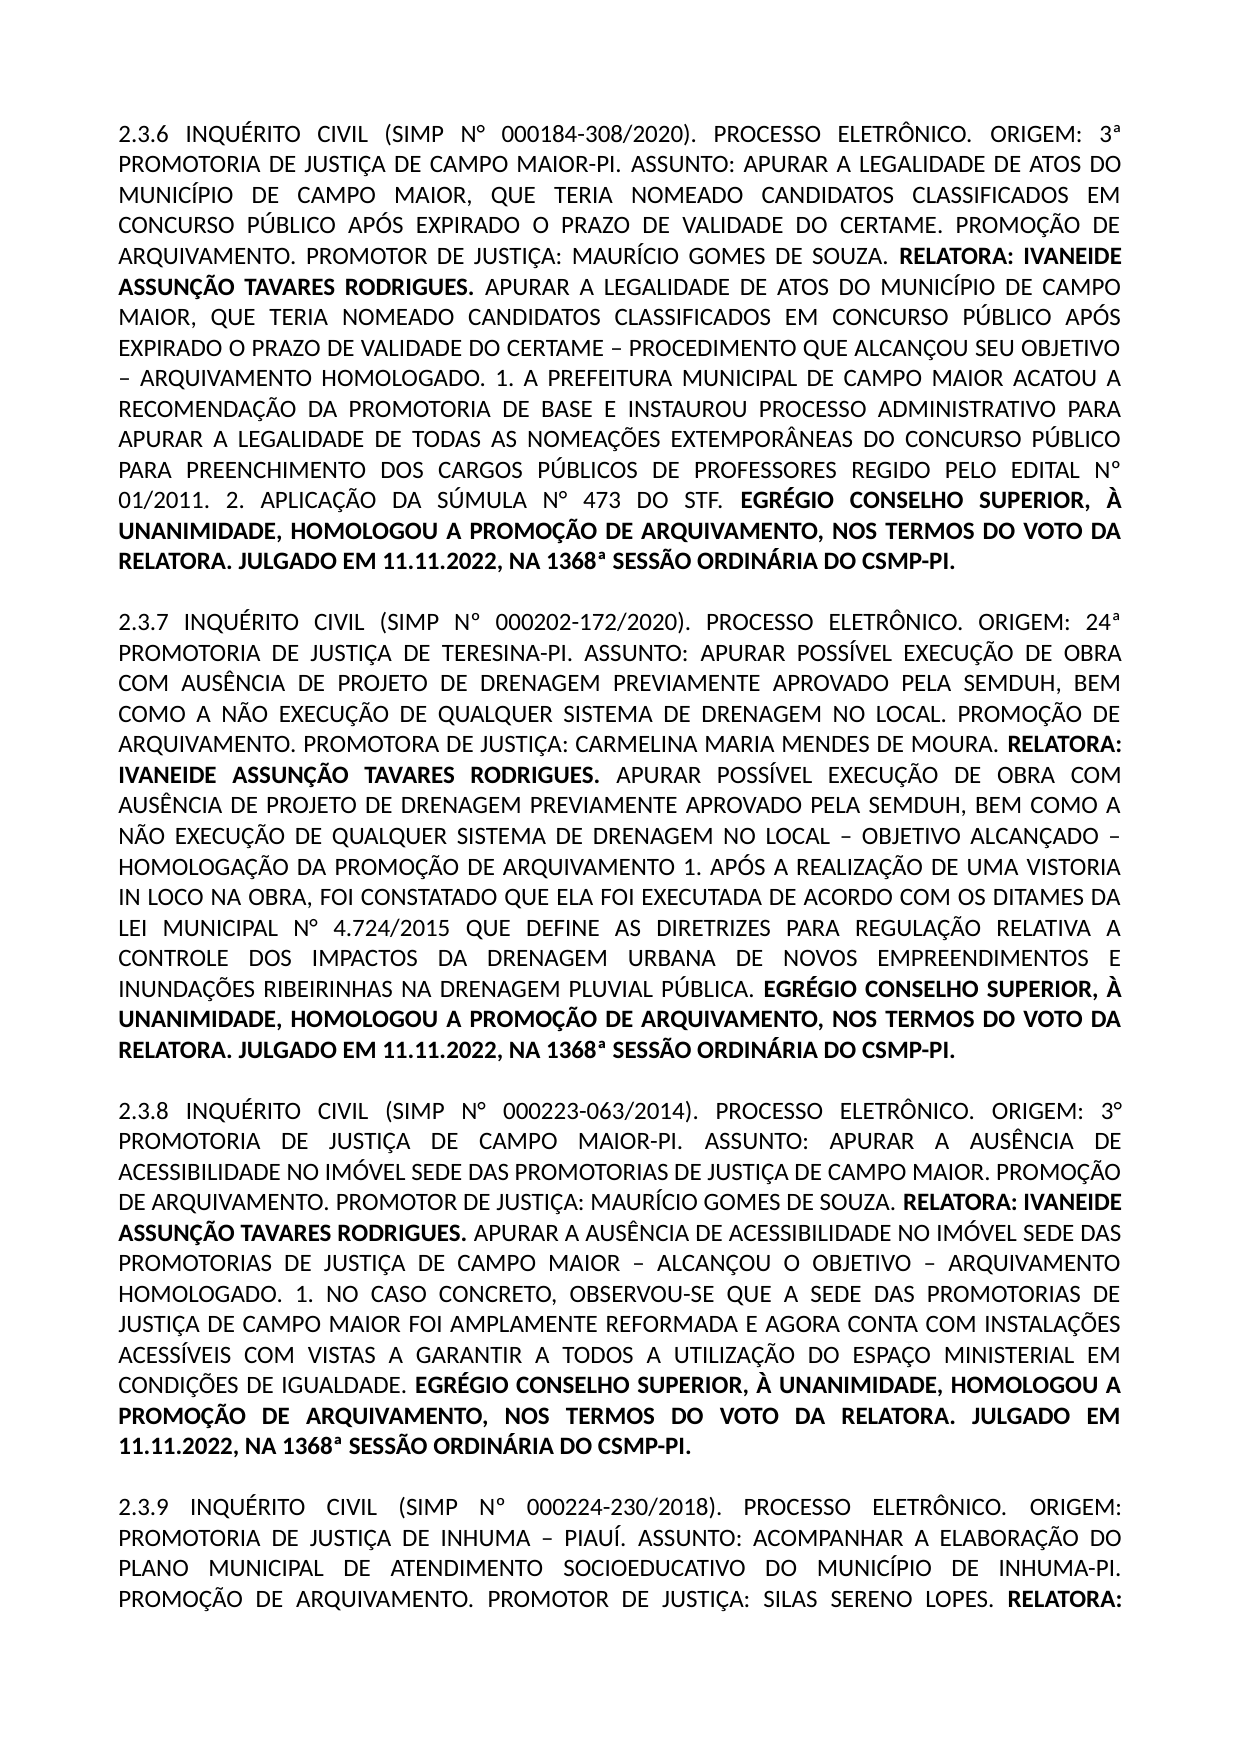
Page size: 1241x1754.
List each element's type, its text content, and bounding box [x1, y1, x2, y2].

text 2.3.6 INQUÉRITO CIVIL (SIMP N° 000184-308/2020). PROCESSO ELETRÔNICO. ORIGEM: 3ª PROMOTORIA DE JUSTIÇA DE CAMPO MAIOR-PI. ASSUNTO: APURAR A LEGALIDADE DE ATOS DO MUNICÍPIO DE CAMPO MAIOR, QUE TERIA NOMEADO CANDIDATOS CLASSIFICADOS EM CONCURSO PÚBLICO APÓS EXPIRADO O PRAZO DE VALIDADE DO CERTAME. PROMOÇÃO DE ARQUIVAMENTO. PROMOTOR DE JUSTIÇA: MAURÍCIO GOMES DE SOUZA. RELATORA: IVANEIDE ASSUNÇÃO TAVARES RODRIGUES. APURAR A LEGALIDADE DE ATOS DO MUNICÍPIO DE CAMPO MAIOR, QUE TERIA NOMEADO CANDIDATOS CLASSIFICADOS EM CONCURSO PÚBLICO APÓS EXPIRADO O PRAZO DE VALIDADE DO CERTAME – PROCEDIMENTO QUE ALCANÇOU SEU OBJETIVO – ARQUIVAMENTO HOMOLOGADO. 1. A PREFEITURA MUNICIPAL DE CAMPO MAIOR ACATOU A RECOMENDAÇÃO DA PROMOTORIA DE BASE E INSTAUROU PROCESSO ADMINISTRATIVO PARA APURAR A LEGALIDADE DE TODAS AS NOMEAÇÕES EXTEMPORÂNEAS DO CONCURSO PÚBLICO PARA PREENCHIMENTO DOS CARGOS PÚBLICOS DE PROFESSORES REGIDO PELO EDITAL Nº 01/2011. 2. APLICAÇÃO DA SÚMULA N° 473 DO STF. EGRÉGIO CONSELHO SUPERIOR, À UNANIMIDADE, HOMOLOGOU A PROMOÇÃO DE ARQUIVAMENTO, NOS TERMOS DO VOTO Da RELATORa. JULGADO EM 11.11.2022, NA 1368ª SESSÃO ORDINÁRIA DO CSMP-PI. [118, 118, 1122, 576]
text 2.3.8 INQUÉRITO CIVIL (SIMP N° 000223-063/2014). PROCESSO ELETRÔNICO. ORIGEM: 3° PROMOTORIA DE JUSTIÇA DE CAMPO MAIOR-PI. ASSUNTO: APURAR A AUSÊNCIA DE ACESSIBILIDADE NO IMÓVEL SEDE DAS PROMOTORIAS DE JUSTIÇA DE CAMPO MAIOR. PROMOÇÃO DE ARQUIVAMENTO. PROMOTOR DE JUSTIÇA: MAURÍCIO GOMES DE SOUZA. RELATORA: IVANEIDE ASSUNÇÃO TAVARES RODRIGUES. APURAR A AUSÊNCIA DE ACESSIBILIDADE NO IMÓVEL SEDE DAS PROMOTORIAS DE JUSTIÇA DE CAMPO MAIOR – ALCANÇOU O OBJETIVO – ARQUIVAMENTO HOMOLOGADO. 1. NO CASO CONCRETO, OBSERVOU-SE QUE A SEDE DAS PROMOTORIAS DE JUSTIÇA DE CAMPO MAIOR FOI AMPLAMENTE REFORMADA E AGORA CONTA COM INSTALAÇÕES ACESSÍVEIS COM VISTAS A GARANTIR A TODOS A UTILIZAÇÃO DO ESPAÇO MINISTERIAL EM CONDIÇÕES DE IGUALDADE. EGRÉGIO CONSELHO SUPERIOR, À UNANIMIDADE, HOMOLOGOU A PROMOÇÃO DE ARQUIVAMENTO, NOS TERMOS DO VOTO Da RELATORa. JULGADO EM 11.11.2022, NA 1368ª SESSÃO ORDINÁRIA DO CSMP-PI. [118, 1095, 1122, 1461]
text 2.3.7 INQUÉRITO CIVIL (SIMP Nº 000202-172/2020). PROCESSO ELETRÔNICO. ORIGEM: 24ª PROMOTORIA DE JUSTIÇA DE TERESINA-PI. ASSUNTO: APURAR POSSÍVEL EXECUÇÃO DE OBRA COM AUSÊNCIA DE PROJETO DE DRENAGEM PREVIAMENTE APROVADO PELA SEMDUH, BEM COMO A NÃO EXECUÇÃO DE QUALQUER SISTEMA DE DRENAGEM NO LOCAL. PROMOÇÃO DE ARQUIVAMENTO. PROMOTORA DE JUSTIÇA: CARMELINA MARIA MENDES DE MOURA. RELATORA: IVANEIDE ASSUNÇÃO TAVARES RODRIGUES. APURAR POSSÍVEL EXECUÇÃO DE OBRA COM AUSÊNCIA DE PROJETO DE DRENAGEM PREVIAMENTE APROVADO PELA SEMDUH, BEM COMO A NÃO EXECUÇÃO DE QUALQUER SISTEMA DE DRENAGEM NO LOCAL – OBJETIVO ALCANÇADO – HOMOLOGAÇÃO DA PROMOÇÃO DE ARQUIVAMENTO 1. APÓS A REALIZAÇÃO DE UMA VISTORIA IN LOCO NA OBRA, FOI CONSTATADO QUE ELA FOI EXECUTADA DE ACORDO COM OS DITAMES DA LEI MUNICIPAL N° 4.724/2015 QUE DEFINE AS DIRETRIZES PARA REGULAÇÃO RELATIVA A CONTROLE DOS IMPACTOS DA DRENAGEM URBANA DE NOVOS EMPREENDIMENTOS E INUNDAÇÕES RIBEIRINHAS NA DRENAGEM PLUVIAL PÚBLICA. EGRÉGIO CONSELHO SUPERIOR, À UNANIMIDADE, HOMOLOGOU A PROMOÇÃO DE ARQUIVAMENTO, NOS TERMOS DO VOTO Da RELATORa. JULGADO EM 11.11.2022, NA 1368ª SESSÃO ORDINÁRIA DO CSMP-PI. [118, 606, 1122, 1064]
text 2.3.9 INQUÉRITO CIVIL (SIMP Nº 000224-230/2018). PROCESSO ELETRÔNICO. ORIGEM: PROMOTORIA DE JUSTIÇA DE INHUMA – PIAUÍ. ASSUNTO: ACOMPANHAR A ELABORAÇÃO DO PLANO MUNICIPAL DE ATENDIMENTO SOCIOEDUCATIVO DO MUNICÍPIO DE INHUMA-PI. PROMOÇÃO DE ARQUIVAMENTO. PROMOTOR DE JUSTIÇA: SILAS SERENO LOPES. RELATORA: [118, 1492, 1122, 1614]
